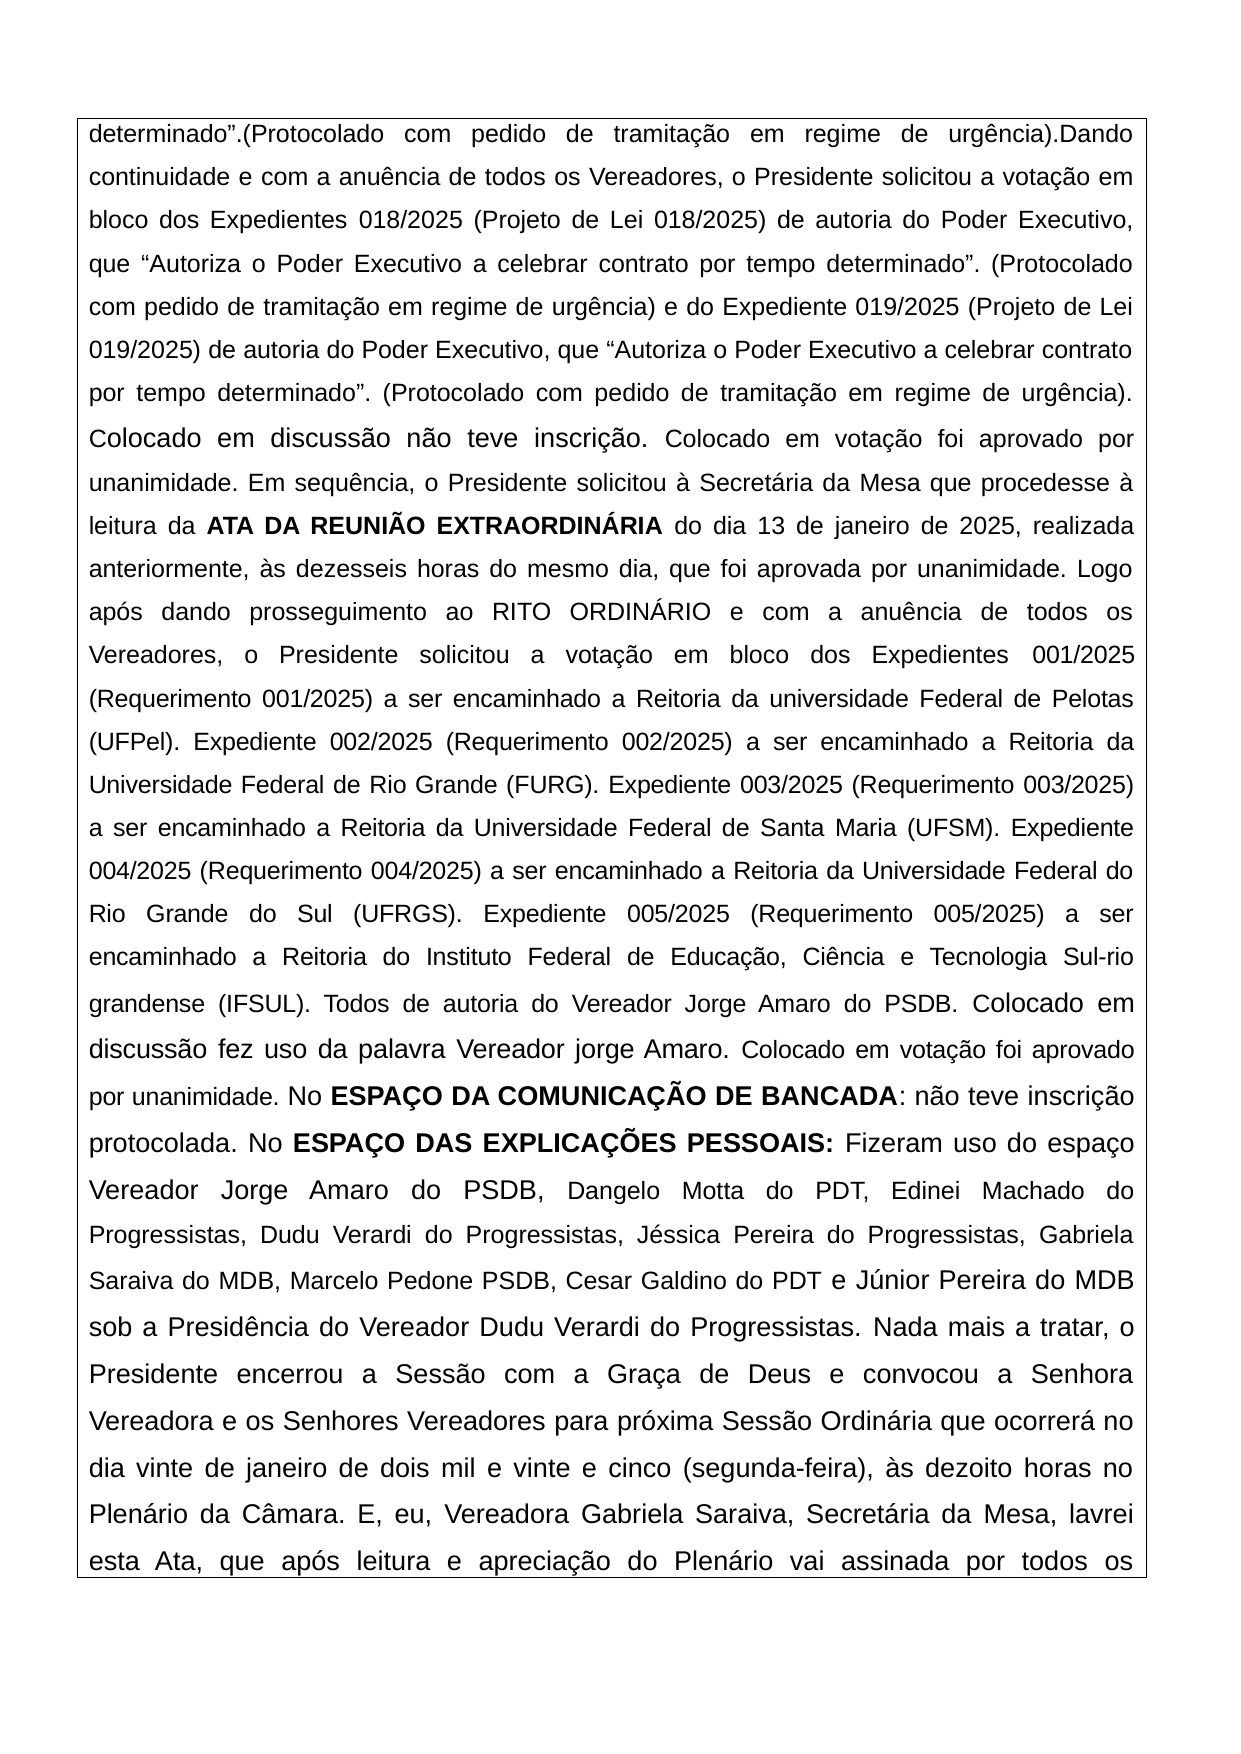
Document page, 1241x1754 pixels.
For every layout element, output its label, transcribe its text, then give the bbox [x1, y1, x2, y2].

table_header determinado”.(Protocolado com pedido de tramitação em regime de urgência).Dando continuidade e com a anuência de todos os Vereadores, o Presidente solicitou a votação em bloco dos Expedientes 018/2025 (Projeto de Lei 018/2025) de autoria do Poder Executivo, que “Autoriza o Poder Executivo a celebrar contrato por tempo determinado”. (Protocolado com pedido de tramitação em regime de urgência) e do Expediente 019/2025 (Projeto de Lei 019/2025) de autoria do Poder Executivo, que “Autoriza o Poder Executivo a celebrar contrato por tempo determinado”. (Protocolado com pedido de tramitação em regime de urgência). Colocado em discussão não teve inscrição. Colocado em votação foi aprovado por unanimidade. Em sequência, o Presidente solicitou à Secretária da Mesa que procedesse à leitura da ATA DA REUNIÃO EXTRAORDINÁRIA do dia 13 de janeiro de 2025, realizada anteriormente, às dezesseis horas do mesmo dia, que foi aprovada por unanimidade. Logo após dando prosseguimento ao RITO ORDINÁRIO e com a anuência de todos os Vereadores, o Presidente solicitou a votação em bloco dos Expedientes 001/2025 (Requerimento 001/2025) a ser encaminhado a Reitoria da universidade Federal de Pelotas (UFPel). Expediente 002/2025 (Requerimento 002/2025) a ser encaminhado a Reitoria da Universidade Federal de Rio Grande (FURG). Expediente 003/2025 (Requerimento 003/2025) a ser encaminhado a Reitoria da Universidade Federal de Santa Maria (UFSM). Expediente 004/2025 (Requerimento 004/2025) a ser encaminhado a Reitoria da Universidade Federal do Rio Grande do Sul (UFRGS). Expediente 005/2025 (Requerimento 005/2025) a ser encaminhado a Reitoria do Instituto Federal de Educação, Ciência e Tecnologia Sul-rio grandense (IFSUL). Todos de autoria do Vereador Jorge Amaro do PSDB. Colocado em discussão fez uso da palavra Vereador jorge Amaro. Colocado em votação foi aprovado por unanimidade. No ESPAÇO DA COMUNICAÇÃO DE BANCADA: não teve inscrição protocolada. No ESPAÇO DAS EXPLICAÇÕES PESSOAIS: Fizeram uso do espaço Vereador Jorge Amaro do PSDB, Dangelo Motta do PDT, Edinei Machado do Progressistas, Dudu Verardi do Progressistas, Jéssica Pereira do Progressistas, Gabriela Saraiva do MDB, Marcelo Pedone PSDB, Cesar Galdino do PDT e Júnior Pereira do MDB sob a Presidência do Vereador Dudu Verardi do Progressistas. Nada mais a tratar, o Presidente encerrou a Sessão com a Graça de Deus e convocou a Senhora Vereadora e os Senhores Vereadores para próxima Sessão Ordinária que ocorrerá no dia vinte de janeiro de dois mil e vinte e cinco (segunda-feira), às dezoito horas no Plenário da Câmara. E, eu, Vereadora Gabriela Saraiva, Secretária da Mesa, lavrei esta Ata, que após leitura e apreciação do Plenário vai assinada por todos os [78, 119, 1146, 1577]
